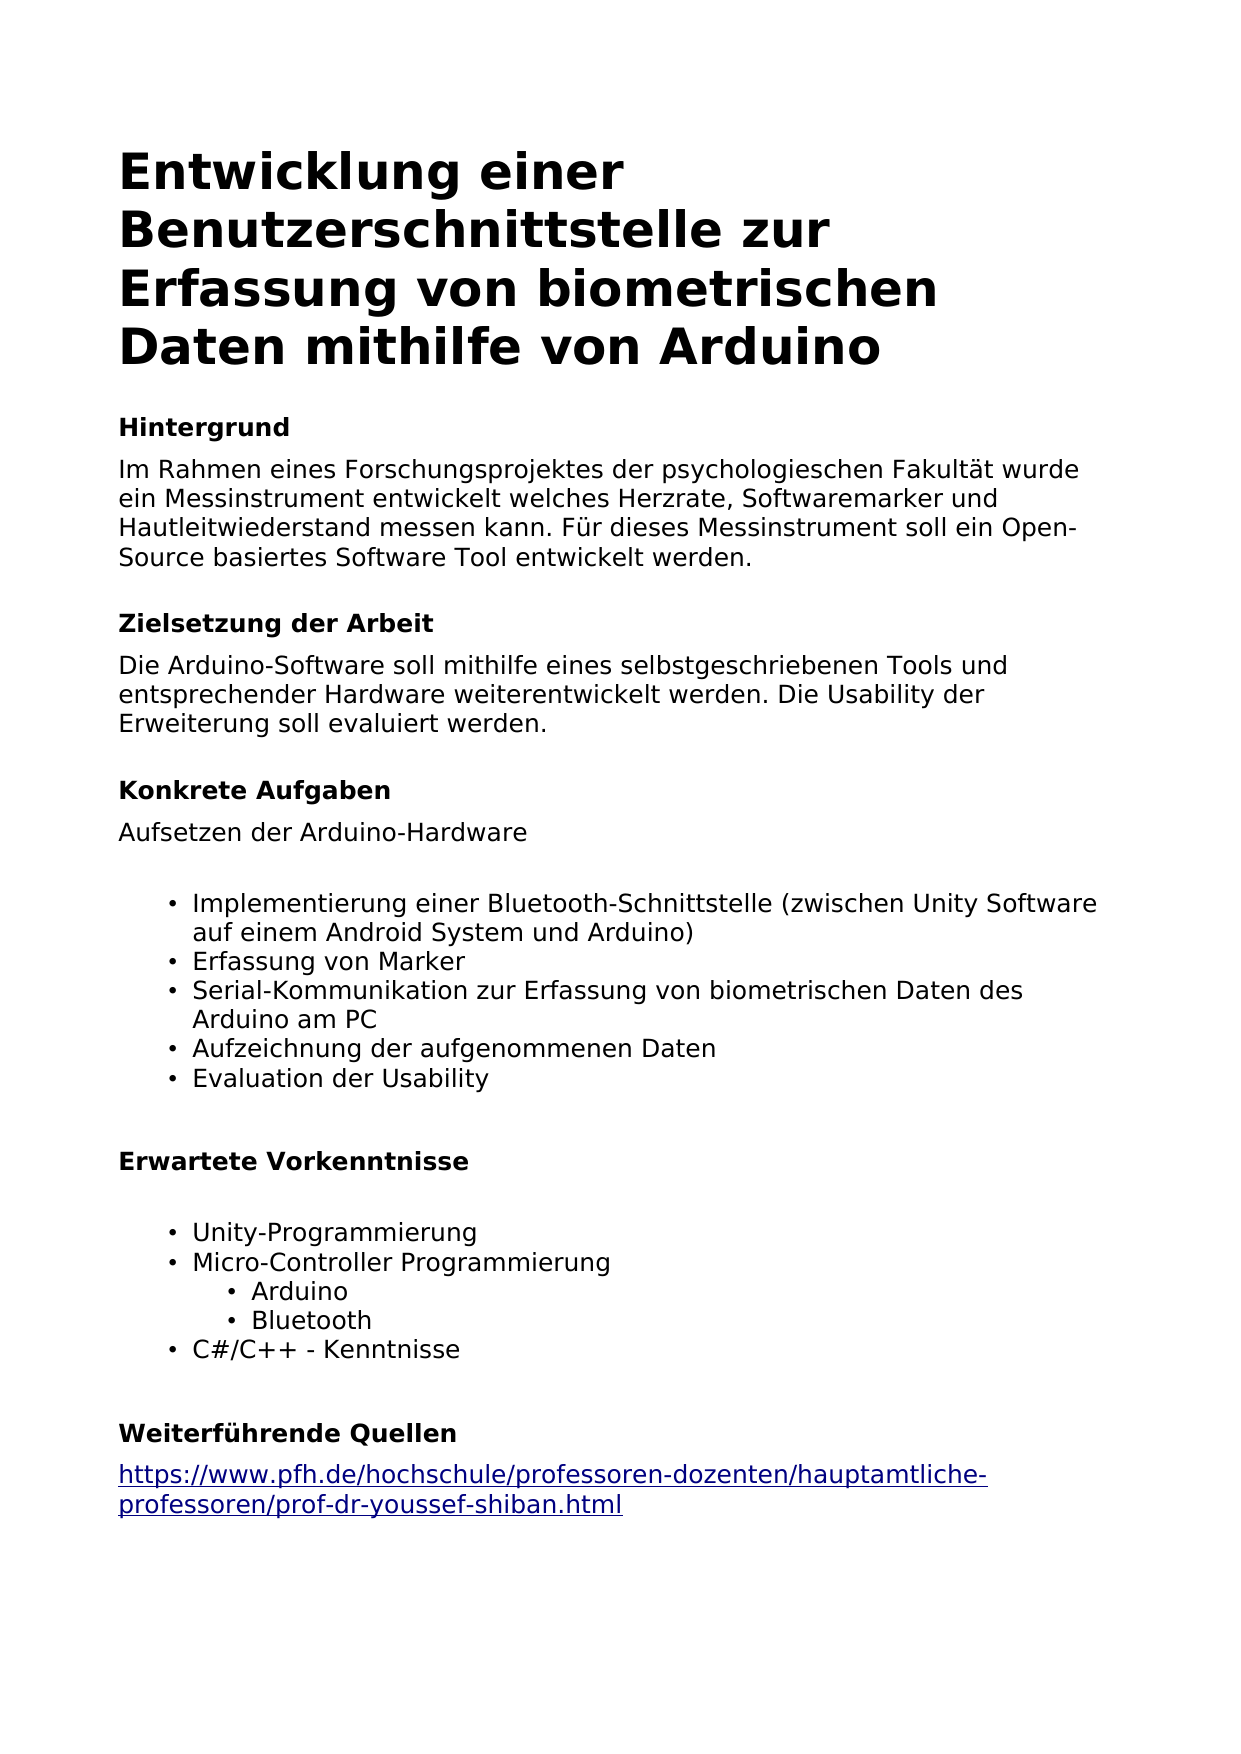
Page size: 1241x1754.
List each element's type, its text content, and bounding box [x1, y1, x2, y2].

list Bluetooth [236, 1306, 1122, 1335]
list Aufzeichnung der aufgenommenen Daten [177, 1035, 1122, 1064]
text https://www.pfh.de/hochschule/professoren-dozenten/hauptamtliche-professoren/prof-dr-youssef-shiban.html [118, 1461, 1122, 1519]
subtitle Erwartete Vorkenntnisse [118, 1147, 1122, 1177]
list Implementierung einer Bluetooth-Schnittstelle (zwischen Unity Software auf einem Android System und Arduino) [177, 889, 1122, 947]
list Arduino [236, 1277, 1122, 1306]
list Evaluation der Usability [177, 1064, 1122, 1093]
subtitle Hintergrund [118, 413, 1122, 443]
list Erfassung von Marker [177, 947, 1122, 976]
list C#/C++ - Kenntnisse [177, 1335, 1122, 1364]
text Im Rahmen eines Forschungsprojektes der psychologieschen Fakultät wurde ein Messinstrument entwickelt welches Herzrate, Softwaremarker und Hautleitwiederstand messen kann. Für dieses Messinstrument soll ein Open-Source basiertes Software Tool entwickelt werden. [118, 455, 1122, 572]
list Serial-Kommunikation zur Erfassung von biometrischen Daten des Arduino am PC [177, 976, 1122, 1035]
text Aufsetzen der Arduino-Hardware [118, 818, 1122, 847]
subtitle Konkrete Aufgaben [118, 776, 1122, 805]
subtitle Weiterführende Quellen [118, 1419, 1122, 1448]
list Micro-Controller Programmierung [177, 1248, 1122, 1277]
subtitle Entwicklung einer Benutzerschnittstelle zur Erfassung von biometrischen Daten mithilfe von Arduino [118, 143, 1122, 376]
subtitle Zielsetzung der Arbeit [118, 609, 1122, 638]
text Die Arduino-Software soll mithilfe eines selbstgeschriebenen Tools und entsprechender Hardware weiterentwickelt werden. Die Usability der Erweiterung soll evaluiert werden. [118, 651, 1122, 738]
list Unity-Programmierung [177, 1219, 1122, 1248]
